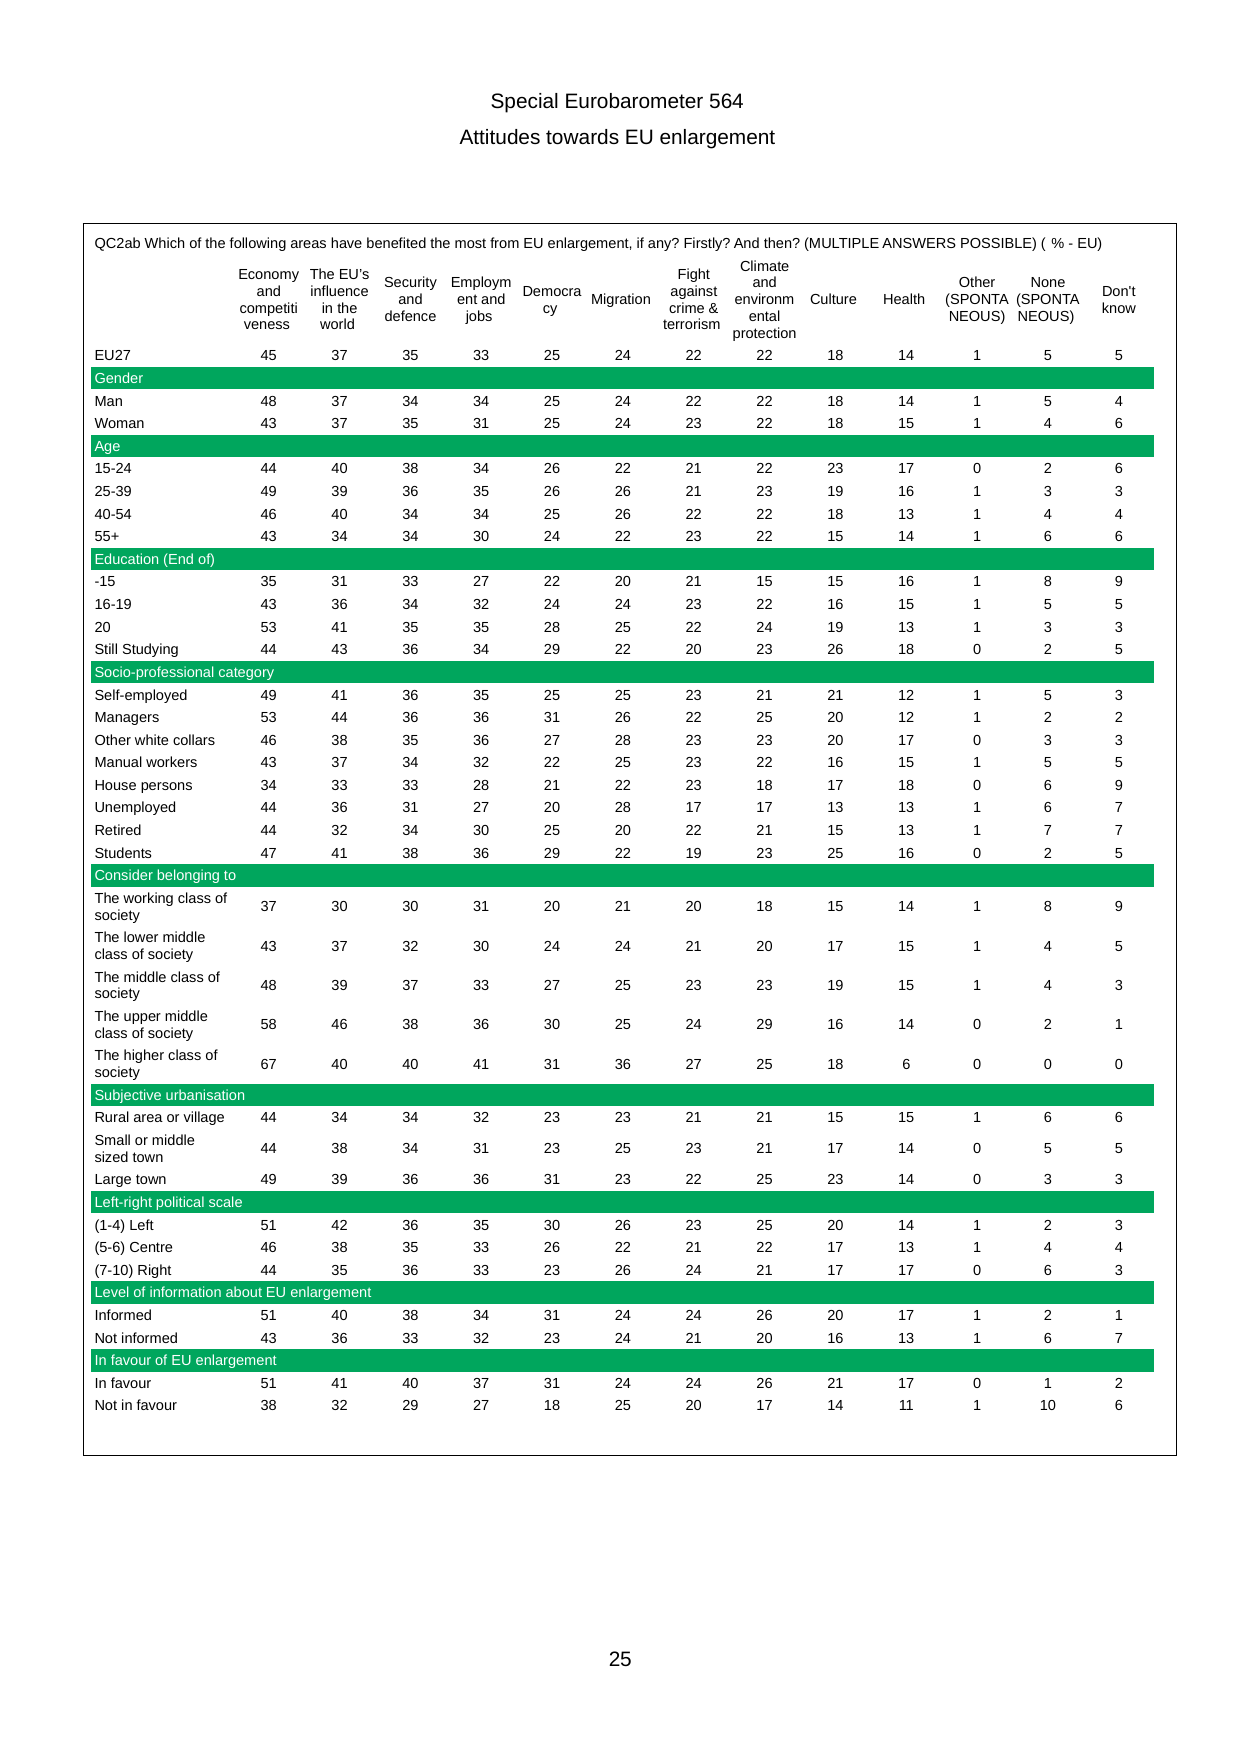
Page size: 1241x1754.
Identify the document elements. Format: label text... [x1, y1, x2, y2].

table_cell 21 [729, 1259, 800, 1281]
table_cell 36 [304, 593, 375, 615]
table_cell 3 [1083, 965, 1154, 1005]
table_cell 21 [658, 1236, 729, 1258]
table_cell 4 [1083, 389, 1154, 412]
table_cell 15 [800, 819, 871, 841]
table_cell 14 [871, 887, 941, 926]
table_cell 21 [729, 1106, 800, 1129]
table_cell 26 [516, 457, 587, 480]
table_cell 34 [446, 389, 516, 412]
table_cell 21 [729, 1129, 800, 1168]
table_cell 34 [375, 389, 446, 412]
table_cell 0 [941, 841, 1012, 864]
table_cell 22 [587, 1236, 658, 1258]
table_cell 24 [658, 1304, 729, 1326]
table_cell 22 [587, 457, 658, 480]
table_cell Socio-professional category [91, 661, 1154, 683]
table_cell In favour [91, 1372, 233, 1394]
table_cell 0 [941, 1129, 1012, 1168]
table_cell 39 [304, 965, 375, 1005]
table_cell 18 [800, 389, 871, 412]
table_cell 2 [1012, 706, 1083, 728]
table_cell 17 [871, 1304, 941, 1326]
table_header QC2ab Which of the following areas have benefited the most from EU enlargement, if any? Firstly? And then? (MULTIPLE ANSWERS POSSIBLE) ( % - EU) [91, 232, 1154, 254]
table_cell 16 [800, 751, 871, 774]
table_cell 24 [587, 412, 658, 434]
table_cell 38 [304, 1129, 375, 1168]
table_cell Informed [91, 1304, 233, 1326]
table_cell 15 [871, 1106, 941, 1129]
table_cell 40 [304, 503, 375, 525]
table_cell 33 [446, 344, 516, 367]
table_cell 32 [375, 926, 446, 965]
table_cell 44 [233, 796, 304, 819]
table_cell 27 [516, 965, 587, 1005]
table_cell 1 [941, 683, 1012, 706]
table_cell 9 [1083, 887, 1154, 926]
table_cell 24 [516, 593, 587, 615]
table_cell The upper middle class of society [91, 1005, 233, 1044]
table_cell 0 [941, 774, 1012, 796]
table_cell 5 [1083, 344, 1154, 367]
table_cell 23 [800, 457, 871, 480]
table_cell 3 [1012, 729, 1083, 751]
table_cell 35 [375, 344, 446, 367]
table_cell 15 [800, 570, 871, 593]
table_cell 24 [587, 344, 658, 367]
table_cell 6 [1012, 796, 1083, 819]
table_cell 1 [1083, 1304, 1154, 1326]
table_cell 17 [729, 796, 800, 819]
table_cell 22 [658, 389, 729, 412]
table_cell 27 [516, 729, 587, 751]
table_cell 14 [871, 525, 941, 548]
table_cell 34 [446, 638, 516, 661]
table_cell 49 [233, 1168, 304, 1191]
table_cell 28 [587, 796, 658, 819]
table_cell 20 [587, 570, 658, 593]
table_cell 33 [446, 1259, 516, 1281]
table_cell 43 [233, 751, 304, 774]
table_cell Still Studying [91, 638, 233, 661]
table_cell 41 [446, 1044, 516, 1083]
table_cell The working class of society [91, 887, 233, 926]
table_cell 24 [729, 615, 800, 638]
table_cell 23 [516, 1106, 587, 1129]
table_cell 22 [729, 389, 800, 412]
table_cell 36 [375, 683, 446, 706]
table_cell 6 [871, 1044, 941, 1083]
table_cell [91, 255, 233, 344]
table_cell 22 [658, 615, 729, 638]
table_cell 34 [375, 819, 446, 841]
table_cell 3 [1012, 480, 1083, 502]
table_cell 46 [233, 1236, 304, 1258]
table_cell 34 [304, 525, 375, 548]
table_cell 35 [375, 1236, 446, 1258]
table_cell 34 [375, 751, 446, 774]
table_cell 1 [941, 887, 1012, 926]
table_cell 22 [658, 503, 729, 525]
table_cell 17 [800, 1236, 871, 1258]
table_cell 32 [446, 1106, 516, 1129]
table_cell 51 [233, 1372, 304, 1394]
table_cell 1 [941, 503, 1012, 525]
table_cell 24 [516, 926, 587, 965]
table_cell 31 [516, 1372, 587, 1394]
table_cell 38 [375, 457, 446, 480]
table_cell 20 [516, 887, 587, 926]
table_cell 35 [375, 729, 446, 751]
table_cell 38 [304, 1236, 375, 1258]
table_cell 15 [800, 887, 871, 926]
table_cell 2 [1012, 1304, 1083, 1326]
table_cell 20 [658, 638, 729, 661]
table_cell 37 [304, 344, 375, 367]
table_cell 14 [871, 1005, 941, 1044]
table_cell 36 [446, 1005, 516, 1044]
table_cell 18 [800, 503, 871, 525]
table_cell 35 [233, 570, 304, 593]
table_cell 33 [375, 774, 446, 796]
table_cell Level of information about EU enlargement [91, 1281, 1154, 1304]
table_cell 24 [658, 1259, 729, 1281]
table_cell 26 [800, 638, 871, 661]
table_cell Culture [800, 255, 871, 344]
table_cell 23 [658, 1129, 729, 1168]
table_cell 34 [375, 525, 446, 548]
table_cell 1 [941, 926, 1012, 965]
table_cell Students [91, 841, 233, 864]
table_cell 58 [233, 1005, 304, 1044]
table_cell 1 [941, 593, 1012, 615]
table_cell 40 [304, 1304, 375, 1326]
table_cell 1 [941, 615, 1012, 638]
table_cell 6 [1083, 412, 1154, 434]
table_cell Retired [91, 819, 233, 841]
table_cell 41 [304, 615, 375, 638]
table_cell 30 [516, 1213, 587, 1236]
table_cell 21 [658, 926, 729, 965]
table_cell 0 [941, 729, 1012, 751]
table_cell 22 [516, 751, 587, 774]
table_cell Managers [91, 706, 233, 728]
table_cell 35 [446, 1213, 516, 1236]
table_cell 33 [446, 965, 516, 1005]
table_cell 44 [233, 638, 304, 661]
table_cell 40 [375, 1372, 446, 1394]
table_cell 20 [800, 1213, 871, 1236]
table_cell 5 [1012, 751, 1083, 774]
table_cell 23 [516, 1259, 587, 1281]
table_cell 15 [729, 570, 800, 593]
table_cell 17 [800, 926, 871, 965]
table_cell 1 [941, 819, 1012, 841]
table_cell 0 [941, 638, 1012, 661]
table_cell 25 [729, 706, 800, 728]
table_cell 51 [233, 1213, 304, 1236]
table_cell 15 [800, 525, 871, 548]
table_cell 20 [658, 1394, 729, 1417]
table_cell 12 [871, 683, 941, 706]
table_cell 5 [1083, 841, 1154, 864]
table_cell 22 [658, 706, 729, 728]
table_cell 55+ [91, 525, 233, 548]
table_cell Fight against crime & terrorism [658, 255, 729, 344]
table_cell 14 [800, 1394, 871, 1417]
table_cell 29 [516, 841, 587, 864]
table_cell (1-4) Left [91, 1213, 233, 1236]
table_cell 15 [871, 926, 941, 965]
table_cell 22 [516, 570, 587, 593]
table_cell 2 [1012, 457, 1083, 480]
table_cell 22 [729, 751, 800, 774]
table_cell 25 [729, 1044, 800, 1083]
table_cell 23 [658, 593, 729, 615]
table_cell 40 [304, 1044, 375, 1083]
table_cell 13 [871, 1236, 941, 1258]
table_cell 5 [1083, 593, 1154, 615]
table_cell 41 [304, 841, 375, 864]
table_cell 23 [658, 751, 729, 774]
table_cell 14 [871, 1168, 941, 1191]
table_cell 44 [233, 1129, 304, 1168]
table_cell Left-right political scale [91, 1191, 1154, 1213]
table_cell 27 [446, 570, 516, 593]
table_cell 15 [871, 965, 941, 1005]
table_cell 33 [446, 1236, 516, 1258]
table_cell 35 [375, 615, 446, 638]
table_cell The middle class of society [91, 965, 233, 1005]
table_cell 5 [1083, 638, 1154, 661]
table_cell 41 [304, 683, 375, 706]
table_cell 10 [1012, 1394, 1083, 1417]
table_cell 32 [304, 1394, 375, 1417]
table_cell 26 [587, 706, 658, 728]
table_cell 18 [800, 344, 871, 367]
table_cell 18 [871, 774, 941, 796]
table_cell Don't know [1083, 255, 1154, 344]
table_cell 5 [1012, 1129, 1083, 1168]
table_cell 1 [941, 796, 1012, 819]
table_cell 19 [658, 841, 729, 864]
table_cell 26 [516, 1236, 587, 1258]
table_cell 1 [941, 1236, 1012, 1258]
table_cell 17 [800, 1259, 871, 1281]
table_cell 7 [1012, 819, 1083, 841]
table_cell 18 [871, 638, 941, 661]
table_cell 14 [871, 389, 941, 412]
table_cell 28 [446, 774, 516, 796]
table_cell The higher class of society [91, 1044, 233, 1083]
table_cell 49 [233, 480, 304, 502]
table_cell 3 [1083, 729, 1154, 751]
table_cell 2 [1012, 1005, 1083, 1044]
table_cell 37 [446, 1372, 516, 1394]
table_cell 36 [375, 1168, 446, 1191]
table_cell 3 [1083, 480, 1154, 502]
table_cell 25 [800, 841, 871, 864]
table_cell 33 [304, 774, 375, 796]
table_cell 27 [446, 796, 516, 819]
table_cell 6 [1083, 457, 1154, 480]
table_cell 38 [233, 1394, 304, 1417]
table_cell Unemployed [91, 796, 233, 819]
table_cell 43 [304, 638, 375, 661]
table_cell 32 [446, 593, 516, 615]
table_cell 43 [233, 926, 304, 965]
table_cell Consider belonging to [91, 864, 1154, 887]
table_cell 28 [516, 615, 587, 638]
table_cell 36 [375, 706, 446, 728]
table_cell 13 [871, 615, 941, 638]
table_cell 20 [658, 887, 729, 926]
table_cell 21 [729, 819, 800, 841]
table_cell 26 [729, 1304, 800, 1326]
table_cell Large town [91, 1168, 233, 1191]
table_cell 26 [516, 480, 587, 502]
table_cell 14 [871, 1129, 941, 1168]
table_cell In favour of EU enlargement [91, 1349, 1154, 1372]
table_cell 44 [233, 819, 304, 841]
table_cell 44 [304, 706, 375, 728]
table_cell 3 [1083, 615, 1154, 638]
table_cell Climate and environmental protection [729, 255, 800, 344]
table_cell 4 [1083, 503, 1154, 525]
table_cell 13 [871, 1326, 941, 1349]
table_cell 25 [516, 412, 587, 434]
table_cell 21 [729, 683, 800, 706]
table_cell Security and defence [375, 255, 446, 344]
table_cell 24 [587, 1372, 658, 1394]
table_cell 24 [587, 1304, 658, 1326]
table_cell 6 [1012, 1326, 1083, 1349]
table_cell 43 [233, 525, 304, 548]
table_cell Economy and competitiveness [233, 255, 304, 344]
table_cell 32 [446, 1326, 516, 1349]
table_cell 1 [941, 525, 1012, 548]
table_cell 31 [516, 1044, 587, 1083]
table_cell 1 [941, 1326, 1012, 1349]
table_cell 1 [941, 1106, 1012, 1129]
table_cell 23 [658, 683, 729, 706]
table_cell 34 [446, 503, 516, 525]
table_cell Not in favour [91, 1394, 233, 1417]
table_cell 37 [304, 751, 375, 774]
table_cell 23 [658, 412, 729, 434]
table_cell 19 [800, 965, 871, 1005]
table_cell 25-39 [91, 480, 233, 502]
table_cell 14 [871, 1213, 941, 1236]
table_cell 24 [516, 525, 587, 548]
table_cell 29 [375, 1394, 446, 1417]
table_cell 24 [658, 1372, 729, 1394]
table_cell 4 [1012, 1236, 1083, 1258]
table_cell 17 [871, 457, 941, 480]
table_cell 17 [800, 1129, 871, 1168]
table_cell 3 [1083, 1259, 1154, 1281]
table_cell 1 [941, 480, 1012, 502]
table_cell 38 [304, 729, 375, 751]
table_cell 2 [1012, 1213, 1083, 1236]
table_cell 38 [375, 841, 446, 864]
table_cell 21 [658, 1326, 729, 1349]
table_cell 1 [941, 1394, 1012, 1417]
table_cell 15 [871, 751, 941, 774]
table_cell 24 [658, 1005, 729, 1044]
table_cell 38 [375, 1005, 446, 1044]
table_cell Gender [91, 367, 1154, 389]
table_cell 22 [729, 412, 800, 434]
table_cell Woman [91, 412, 233, 434]
table_cell 21 [587, 887, 658, 926]
table_cell Subjective urbanisation [91, 1084, 1154, 1106]
table_cell 17 [871, 1259, 941, 1281]
table_cell Employment and jobs [446, 255, 516, 344]
table_cell 53 [233, 615, 304, 638]
table_cell 36 [587, 1044, 658, 1083]
table_cell 5 [1083, 1129, 1154, 1168]
table_cell 13 [800, 796, 871, 819]
table_cell 34 [375, 593, 446, 615]
table_cell 1 [941, 706, 1012, 728]
table_cell 44 [233, 457, 304, 480]
table_cell 1 [941, 389, 1012, 412]
table_cell The EU’s influence in the world [304, 255, 375, 344]
table_cell 31 [516, 1168, 587, 1191]
table_cell 46 [233, 503, 304, 525]
table_cell 21 [516, 774, 587, 796]
table_cell 31 [446, 1129, 516, 1168]
table_cell -15 [91, 570, 233, 593]
table_cell 22 [729, 593, 800, 615]
table_cell 26 [729, 1372, 800, 1394]
table_cell 21 [658, 457, 729, 480]
table_cell None (SPONTANEOUS) [1012, 255, 1083, 344]
table_cell 23 [658, 965, 729, 1005]
table_cell 20 [800, 1304, 871, 1326]
table_cell 15 [800, 1106, 871, 1129]
table_cell 43 [233, 1326, 304, 1349]
table_cell 23 [658, 525, 729, 548]
table_cell 13 [871, 819, 941, 841]
table_cell 36 [446, 841, 516, 864]
table_cell 6 [1083, 1106, 1154, 1129]
table_cell 0 [941, 1168, 1012, 1191]
table_cell 6 [1083, 1394, 1154, 1417]
table_cell 22 [587, 638, 658, 661]
table_cell 34 [233, 774, 304, 796]
table_cell 37 [304, 412, 375, 434]
table_cell 31 [304, 570, 375, 593]
table_cell 37 [304, 389, 375, 412]
table_cell 4 [1083, 1236, 1154, 1258]
table_cell 14 [871, 344, 941, 367]
table_cell Health [871, 255, 941, 344]
table_cell 6 [1012, 525, 1083, 548]
table_cell 5 [1083, 751, 1154, 774]
table_cell 6 [1012, 774, 1083, 796]
table_cell 3 [1083, 683, 1154, 706]
table_cell 46 [304, 1005, 375, 1044]
table_cell 36 [375, 1213, 446, 1236]
table_cell 35 [446, 683, 516, 706]
table_cell 31 [375, 796, 446, 819]
table_cell 23 [729, 638, 800, 661]
table_cell The lower middle class of society [91, 926, 233, 965]
table_cell 40 [304, 457, 375, 480]
table_cell 24 [587, 389, 658, 412]
table_cell 23 [587, 1106, 658, 1129]
table_cell 38 [375, 1304, 446, 1326]
table_cell 7 [1083, 1326, 1154, 1349]
table_cell 1 [1012, 1372, 1083, 1394]
table_cell 19 [800, 480, 871, 502]
table_cell 22 [729, 344, 800, 367]
table_cell 23 [729, 480, 800, 502]
table_cell 27 [658, 1044, 729, 1083]
table_cell 2 [1083, 706, 1154, 728]
table_cell 25 [587, 1005, 658, 1044]
table_cell 25 [587, 615, 658, 638]
table_cell 25 [516, 503, 587, 525]
table_cell Rural area or village [91, 1106, 233, 1129]
table_cell 3 [1012, 615, 1083, 638]
table_cell 36 [446, 706, 516, 728]
table_cell Small or middle sized town [91, 1129, 233, 1168]
table_cell 18 [516, 1394, 587, 1417]
table_cell 23 [658, 774, 729, 796]
table_cell 16-19 [91, 593, 233, 615]
table_cell 20 [587, 819, 658, 841]
table_cell 9 [1083, 570, 1154, 593]
table_cell 4 [1012, 926, 1083, 965]
table_cell 12 [871, 706, 941, 728]
table_cell 25 [516, 344, 587, 367]
table_cell Self-employed [91, 683, 233, 706]
table_cell 22 [587, 774, 658, 796]
table_cell 25 [516, 389, 587, 412]
table_cell 23 [658, 1213, 729, 1236]
table_cell Age [91, 435, 1154, 457]
table_cell 30 [516, 1005, 587, 1044]
table_cell 53 [233, 706, 304, 728]
table_cell 5 [1012, 389, 1083, 412]
table_cell 21 [658, 480, 729, 502]
table_cell Migration [587, 255, 658, 344]
table_cell 5 [1083, 926, 1154, 965]
table_cell 8 [1012, 887, 1083, 926]
table_cell 3 [1012, 1168, 1083, 1191]
table_cell 3 [1083, 1168, 1154, 1191]
table_cell 23 [729, 729, 800, 751]
table_cell 44 [233, 1259, 304, 1281]
table_cell 22 [658, 344, 729, 367]
table_cell 21 [800, 1372, 871, 1394]
table_cell 36 [375, 1259, 446, 1281]
table_cell 37 [375, 965, 446, 1005]
table_cell 30 [304, 887, 375, 926]
table_cell 30 [446, 819, 516, 841]
table_cell 48 [233, 389, 304, 412]
table_cell 18 [800, 412, 871, 434]
table_cell 13 [871, 503, 941, 525]
table_cell Man [91, 389, 233, 412]
table_cell 37 [233, 887, 304, 926]
table_cell (5-6) Centre [91, 1236, 233, 1258]
table_cell 5 [1012, 683, 1083, 706]
table_cell 20 [516, 796, 587, 819]
table_cell 36 [304, 1326, 375, 1349]
table_cell 31 [446, 412, 516, 434]
table_cell 41 [304, 1372, 375, 1394]
table_cell 40-54 [91, 503, 233, 525]
table_cell 25 [587, 1394, 658, 1417]
table_cell 33 [375, 570, 446, 593]
table_cell 35 [304, 1259, 375, 1281]
table_cell 16 [800, 1005, 871, 1044]
table_cell 25 [516, 683, 587, 706]
table_cell 6 [1083, 525, 1154, 548]
table_cell (7-10) Right [91, 1259, 233, 1281]
table_cell 22 [587, 841, 658, 864]
table_cell 15-24 [91, 457, 233, 480]
table_cell 34 [375, 1106, 446, 1129]
table_cell 1 [941, 412, 1012, 434]
table_cell 35 [446, 480, 516, 502]
table_cell 34 [375, 503, 446, 525]
table_cell 36 [446, 1168, 516, 1191]
table_cell 1 [941, 344, 1012, 367]
table_cell 20 [729, 1326, 800, 1349]
table_cell 36 [446, 729, 516, 751]
table_cell 23 [729, 841, 800, 864]
table_cell 22 [729, 1236, 800, 1258]
table_cell 25 [729, 1168, 800, 1191]
table_cell 31 [446, 887, 516, 926]
table_cell 7 [1083, 796, 1154, 819]
table_cell House persons [91, 774, 233, 796]
table_cell 1 [941, 1304, 1012, 1326]
table_cell 21 [658, 1106, 729, 1129]
table_cell 25 [729, 1213, 800, 1236]
table_cell 36 [304, 796, 375, 819]
table_cell 4 [1012, 503, 1083, 525]
table_cell 51 [233, 1304, 304, 1326]
table_cell EU27 [91, 344, 233, 367]
table_cell 18 [729, 774, 800, 796]
table_cell 31 [516, 1304, 587, 1326]
table_cell Education (End of) [91, 548, 1154, 570]
table_cell 26 [587, 480, 658, 502]
table_cell 15 [871, 593, 941, 615]
table_cell 4 [1012, 965, 1083, 1005]
table_cell 44 [233, 1106, 304, 1129]
table_cell 48 [233, 965, 304, 1005]
table_cell 17 [729, 1394, 800, 1417]
table_cell 20 [800, 729, 871, 751]
table_cell 34 [446, 457, 516, 480]
table_cell 32 [446, 751, 516, 774]
table_cell 29 [516, 638, 587, 661]
table_cell 34 [304, 1106, 375, 1129]
table_cell 0 [941, 457, 1012, 480]
table_cell 19 [800, 615, 871, 638]
table_cell 5 [1012, 344, 1083, 367]
table_cell 1 [941, 1213, 1012, 1236]
table_cell Other white collars [91, 729, 233, 751]
table_cell 67 [233, 1044, 304, 1083]
table_cell 22 [587, 525, 658, 548]
table_cell 34 [375, 1129, 446, 1168]
table_cell Democracy [516, 255, 587, 344]
table_cell 49 [233, 683, 304, 706]
table_cell 16 [800, 593, 871, 615]
table_cell 7 [1083, 819, 1154, 841]
table_cell 39 [304, 480, 375, 502]
table_cell 25 [516, 819, 587, 841]
table_cell 11 [871, 1394, 941, 1417]
table_cell 25 [587, 683, 658, 706]
table_cell 13 [871, 796, 941, 819]
table_cell 35 [375, 412, 446, 434]
table_cell 22 [658, 1168, 729, 1191]
table_cell 0 [941, 1372, 1012, 1394]
table_cell 26 [587, 503, 658, 525]
table_cell 9 [1083, 774, 1154, 796]
table_cell 31 [516, 706, 587, 728]
table_cell 43 [233, 593, 304, 615]
table_cell 17 [800, 774, 871, 796]
table_cell 23 [587, 1168, 658, 1191]
table_cell 29 [729, 1005, 800, 1044]
table_cell 23 [658, 729, 729, 751]
table_cell 26 [587, 1259, 658, 1281]
table_cell 36 [375, 480, 446, 502]
table_cell 32 [304, 819, 375, 841]
table_cell 23 [800, 1168, 871, 1191]
table_cell 16 [871, 480, 941, 502]
table_cell 24 [587, 593, 658, 615]
table_cell Other (SPONTANEOUS) [941, 255, 1012, 344]
table_cell 2 [1012, 638, 1083, 661]
table_cell 22 [729, 525, 800, 548]
table_cell 47 [233, 841, 304, 864]
table_cell 0 [941, 1259, 1012, 1281]
table_cell 46 [233, 729, 304, 751]
table_cell 27 [446, 1394, 516, 1417]
table_cell 0 [1083, 1044, 1154, 1083]
table_cell 36 [375, 638, 446, 661]
table_cell Not informed [91, 1326, 233, 1349]
table_cell 25 [587, 751, 658, 774]
table_cell 5 [1012, 593, 1083, 615]
table_cell Manual workers [91, 751, 233, 774]
table_cell 1 [1083, 1005, 1154, 1044]
table_cell 15 [871, 412, 941, 434]
table_cell 30 [446, 525, 516, 548]
table_cell 26 [587, 1213, 658, 1236]
table_cell 0 [1012, 1044, 1083, 1083]
table_cell 22 [729, 503, 800, 525]
table_cell 17 [871, 1372, 941, 1394]
table_cell 23 [516, 1129, 587, 1168]
table_cell 30 [446, 926, 516, 965]
table_cell 2 [1083, 1372, 1154, 1394]
table_cell 18 [800, 1044, 871, 1083]
table_cell 24 [587, 1326, 658, 1349]
table_cell 16 [871, 570, 941, 593]
table_cell 18 [729, 887, 800, 926]
table_cell 4 [1012, 412, 1083, 434]
table_cell 45 [233, 344, 304, 367]
table_cell 2 [1012, 841, 1083, 864]
table_cell 22 [729, 457, 800, 480]
table_cell 17 [871, 729, 941, 751]
table_cell 16 [800, 1326, 871, 1349]
table_cell 39 [304, 1168, 375, 1191]
table_cell 37 [304, 926, 375, 965]
table_cell 21 [658, 570, 729, 593]
table_cell 40 [375, 1044, 446, 1083]
table_cell 1 [941, 751, 1012, 774]
table_cell 0 [941, 1005, 1012, 1044]
table_cell 20 [800, 706, 871, 728]
table_cell 25 [587, 965, 658, 1005]
table_cell 1 [941, 570, 1012, 593]
table_cell 20 [91, 615, 233, 638]
table_cell 23 [729, 965, 800, 1005]
table_cell 0 [941, 1044, 1012, 1083]
table_cell 42 [304, 1213, 375, 1236]
table_cell 28 [587, 729, 658, 751]
table_cell 17 [658, 796, 729, 819]
table_cell 22 [658, 819, 729, 841]
table_cell 21 [800, 683, 871, 706]
table_cell 25 [587, 1129, 658, 1168]
table_cell 23 [516, 1326, 587, 1349]
table_cell 1 [941, 965, 1012, 1005]
table_cell 6 [1012, 1106, 1083, 1129]
table_cell 6 [1012, 1259, 1083, 1281]
table_cell 35 [446, 615, 516, 638]
table_cell 43 [233, 412, 304, 434]
table_cell 8 [1012, 570, 1083, 593]
table_cell 33 [375, 1326, 446, 1349]
table_cell 30 [375, 887, 446, 926]
table_cell 16 [871, 841, 941, 864]
table_cell 3 [1083, 1213, 1154, 1236]
table_cell 34 [446, 1304, 516, 1326]
table_cell 20 [729, 926, 800, 965]
table_cell 24 [587, 926, 658, 965]
